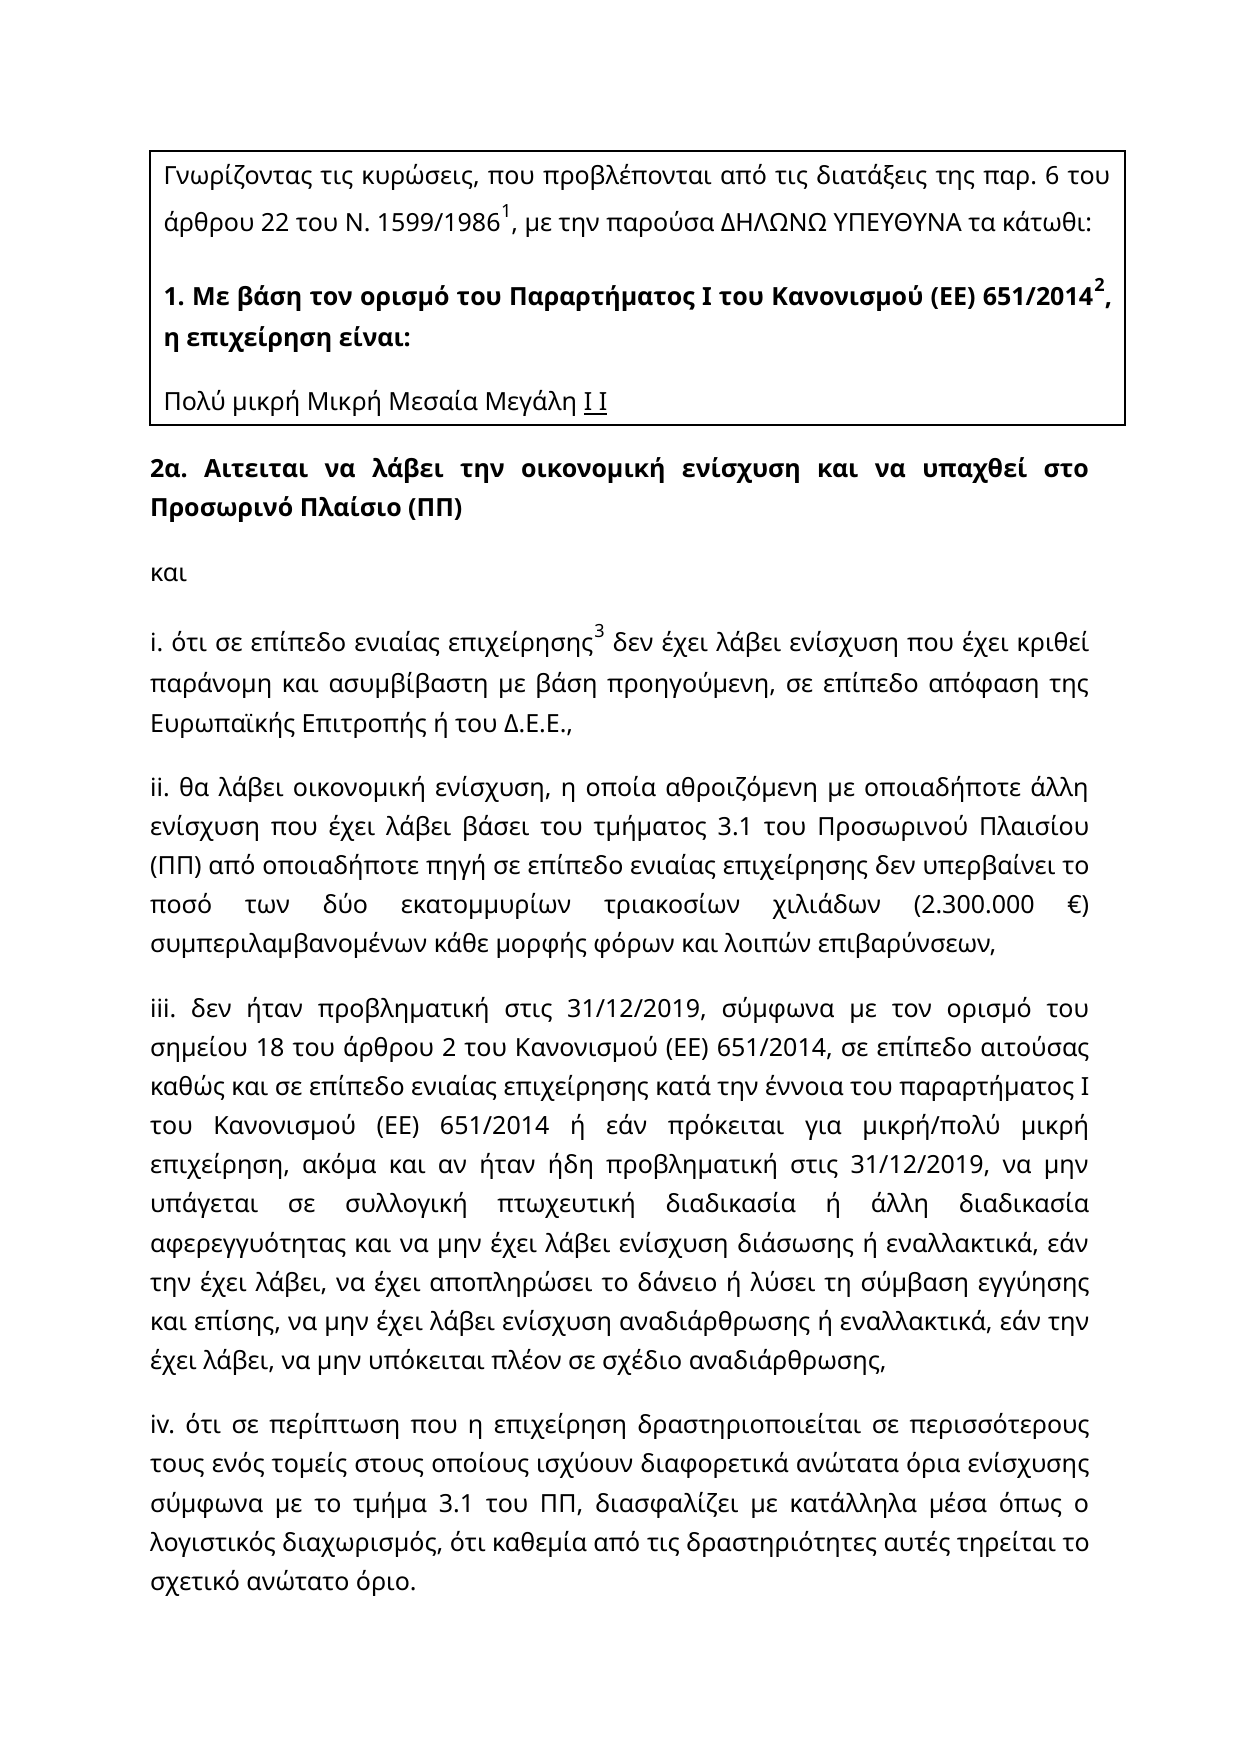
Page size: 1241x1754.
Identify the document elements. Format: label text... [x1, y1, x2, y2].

table_cell Γνωρίζοντας τις κυρώσεις, που προβλέπονται από τις διατάξεις της παρ. 6 του άρθρου 22 του Ν. 1599/19861, με την παρούσα ΔΗΛΩΝΩ ΥΠΕΥΘΥΝΑ τα κάτωθι: 1. Με βάση τον ορισμό του Παραρτήματος Ι του Κανονισμού (ΕΕ) 651/20142, η επιχείρηση είναι: Πολύ μικρή Μικρή Μεσαία Μεγάλη I I [151, 152, 1124, 424]
text i. ότι σε επίπεδο ενιαίας επιχείρησης3 δεν έχει λάβει ενίσχυση που έχει κριθεί παράνομη και ασυμβίβαστη με βάση προηγούμενη, σε επίπεδο απόφαση της Ευρωπαϊκής Επιτροπής ή του Δ.Ε.Ε., [150, 618, 1090, 739]
text iii. δεν ήταν προβληματική στις 31/12/2019, σύμφωνα με τον ορισμό του σημείου 18 του άρθρου 2 του Κανονισμού (ΕΕ) 651/2014, σε επίπεδο αιτούσας καθώς και σε επίπεδο ενιαίας επιχείρησης κατά την έννοια του παραρτήματος Ι του Κανονισμού (ΕΕ) 651/2014 ή εάν πρόκειται για μικρή/πολύ μικρή επιχείρηση, ακόμα και αν ήταν ήδη προβληματική στις 31/12/2019, να μην υπάγεται σε συλλογική πτωχευτική διαδικασία ή άλλη διαδικασία αφερεγγυότητας και να μην έχει λάβει ενίσχυση διάσωσης ή εναλλακτικά, εάν την έχει λάβει, να έχει αποπληρώσει το δάνειο ή λύσει τη σύμβαση εγγύησης και επίσης, να μην έχει λάβει ενίσχυση αναδιάρθρωσης ή εναλλακτικά, εάν την έχει λάβει, να μην υπόκειται πλέον σε σχέδιο αναδιάρθρωσης, [150, 990, 1090, 1377]
text iv. ότι σε περίπτωση που η επιχείρηση δραστηριοποιείται σε περισσότερους τους ενός τομείς στους οποίους ισχύουν διαφορετικά ανώτατα όρια ενίσχυσης σύμφωνα με το τμήμα 3.1 του ΠΠ, διασφαλίζει με κατάλληλα μέσα όπως ο λογιστικός διαχωρισμός, ότι καθεμία από τις δραστηριότητες αυτές τηρείται το σχετικό ανώτατο όριο. [150, 1407, 1090, 1598]
text ii. θα λάβει οικονομική ενίσχυση, η οποία αθροιζόμενη με οποιαδήποτε άλλη ενίσχυση που έχει λάβει βάσει του τμήματος 3.1 του Προσωρινού Πλαισίου (ΠΠ) από οποιαδήποτε πηγή σε επίπεδο ενιαίας επιχείρησης δεν υπερβαίνει το ποσό των δύο εκατομμυρίων τριακοσίων χιλιάδων (2.300.000 €) συμπεριλαμβανομένων κάθε μορφής φόρων και λοιπών επιβαρύνσεων, [150, 769, 1090, 960]
text και [150, 554, 1090, 588]
text 2α. Αιτειται να λάβει την οικονομική ενίσχυση και να υπαχθεί στο Προσωρινό Πλαίσιο (ΠΠ) [150, 451, 1090, 524]
